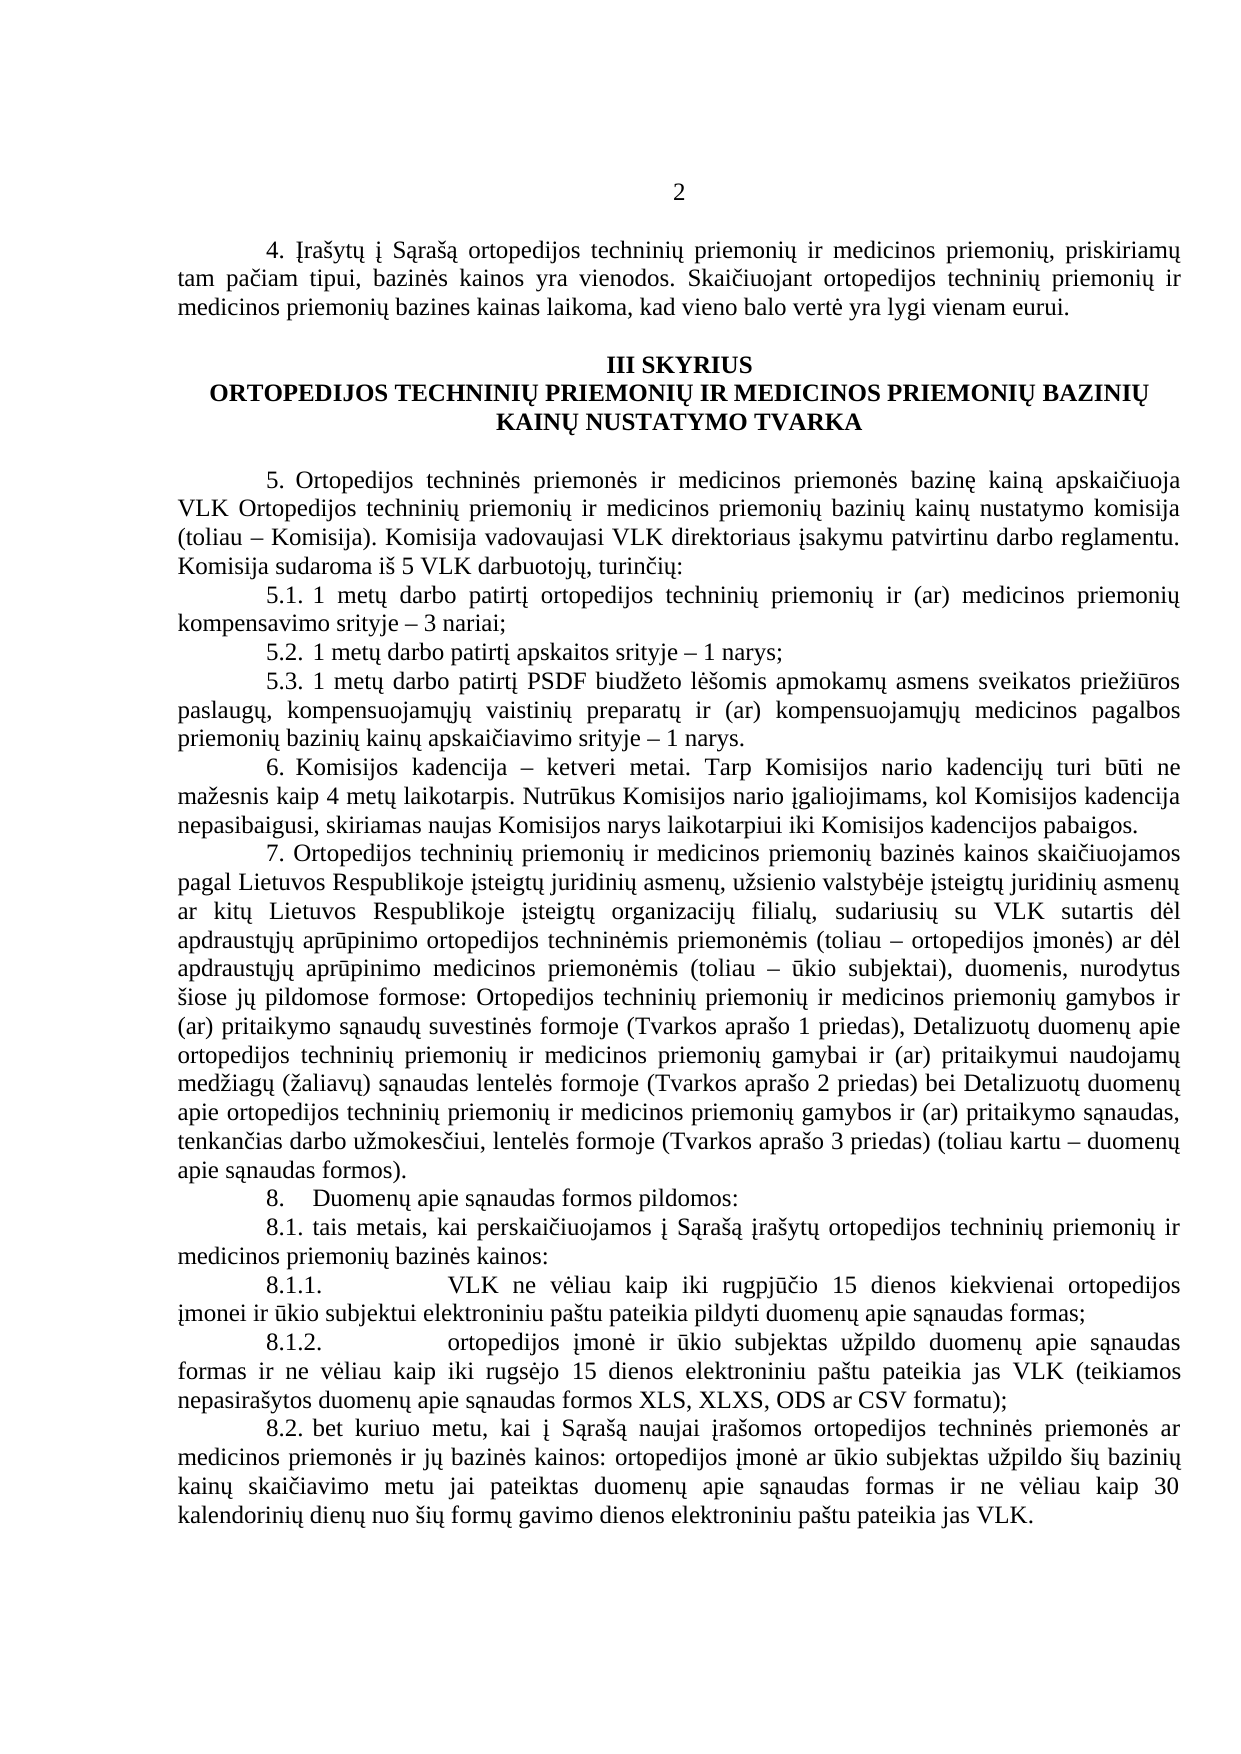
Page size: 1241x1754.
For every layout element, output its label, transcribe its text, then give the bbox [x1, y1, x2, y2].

text 8.1.1. VLK ne vėliau kaip iki rugpjūčio 15 dienos kiekvienai ortopedijos įmonei ir ūkio subjektui elektroniniu paštu pateikia pildyti duomenų apie sąnaudas formas; [177, 1270, 1181, 1327]
text 5.3. 1 metų darbo patirtį PSDF biudžeto lėšomis apmokamų asmens sveikatos priežiūros paslaugų, kompensuojamųjų vaistinių preparatų ir (ar) kompensuojamųjų medicinos pagalbos priemonių bazinių kainų apskaičiavimo srityje – 1 narys. [177, 666, 1181, 752]
text 8. Duomenų apie sąnaudas formos pildomos: [177, 1183, 1181, 1212]
text 8.1. tais metais, kai perskaičiuojamos į Sąrašą įrašytų ortopedijos techninių priemonių ir medicinos priemonių bazinės kainos: [177, 1212, 1181, 1270]
text 8.2. bet kuriuo metu, kai į Sąrašą naujai įrašomos ortopedijos techninės priemonės ar medicinos priemonės ir jų bazinės kainos: ortopedijos įmonė ar ūkio subjektas užpildo šių bazinių kainų skaičiavimo metu jai pateiktas duomenų apie sąnaudas formas ir ne vėliau kaip 30 kalendorinių dienų nuo šių formų gavimo dienos elektroniniu paštu pateikia jas VLK. [177, 1413, 1181, 1528]
text 5.1. 1 metų darbo patirtį ortopedijos techninių priemonių ir (ar) medicinos priemonių kompensavimo srityje – 3 nariai; [177, 580, 1181, 637]
text 7. Ortopedijos techninių priemonių ir medicinos priemonių bazinės kainos skaičiuojamos pagal Lietuvos Respublikoje įsteigtų juridinių asmenų, užsienio valstybėje įsteigtų juridinių asmenų ar kitų Lietuvos Respublikoje įsteigtų organizacijų filialų, sudariusių su VLK sutartis dėl apdraustųjų aprūpinimo ortopedijos techninėmis priemonėmis (toliau – ortopedijos įmonės) ar dėl apdraustųjų aprūpinimo medicinos priemonėmis (toliau – ūkio subjektai), duomenis, nurodytus šiose jų pildomose formose: Ortopedijos techninių priemonių ir medicinos priemonių gamybos ir (ar) pritaikymo sąnaudų suvestinės formoje (Tvarkos aprašo 1 priedas), Detalizuotų duomenų apie ortopedijos techninių priemonių ir medicinos priemonių gamybai ir (ar) pritaikymui naudojamų medžiagų (žaliavų) sąnaudas lentelės formoje (Tvarkos aprašo 2 priedas) bei Detalizuotų duomenų apie ortopedijos techninių priemonių ir medicinos priemonių gamybos ir (ar) pritaikymo sąnaudas, tenkančias darbo užmokesčiui, lentelės formoje (Tvarkos aprašo 3 priedas) (toliau kartu ‒ duomenų apie sąnaudas formos). [177, 838, 1181, 1183]
text III SKYRIUS [177, 350, 1181, 378]
text 6. Komisijos kadencija – ketveri metai. Tarp Komisijos nario kadencijų turi būti ne mažesnis kaip 4 metų laikotarpis. Nutrūkus Komisijos nario įgaliojimams, kol Komisijos kadencija nepasibaigusi, skiriamas naujas Komisijos narys laikotarpiui iki Komisijos kadencijos pabaigos. [177, 752, 1181, 838]
text 8.1.2. ortopedijos įmonė ir ūkio subjektas užpildo duomenų apie sąnaudas formas ir ne vėliau kaip iki rugsėjo 15 dienos elektroniniu paštu pateikia jas VLK (teikiamos nepasirašytos duomenų apie sąnaudas formos XLS, XLXS, ODS ar CSV formatu); [177, 1327, 1181, 1413]
text ORTOPEDIJOS TECHNINIŲ PRIEMONIŲ IR MEDICINOS PRIEMONIŲ BAZINIŲ KAINŲ NUSTATYMO TVARKA [177, 378, 1181, 436]
text 4. Įrašytų į Sąrašą ortopedijos techninių priemonių ir medicinos priemonių, priskiriamų tam pačiam tipui, bazinės kainos yra vienodos. Skaičiuojant ortopedijos techninių priemonių ir medicinos priemonių bazines kainas laikoma, kad vieno balo vertė yra lygi vienam eurui. [177, 235, 1181, 321]
text 5.2. 1 metų darbo patirtį apskaitos srityje – 1 narys; [177, 637, 1181, 666]
text 5. Ortopedijos techninės priemonės ir medicinos priemonės bazinę kainą apskaičiuoja VLK Ortopedijos techninių priemonių ir medicinos priemonių bazinių kainų nustatymo komisija (toliau – Komisija). Komisija vadovaujasi VLK direktoriaus įsakymu patvirtinu darbo reglamentu. Komisija sudaroma iš 5 VLK darbuotojų, turinčių: [177, 465, 1181, 580]
